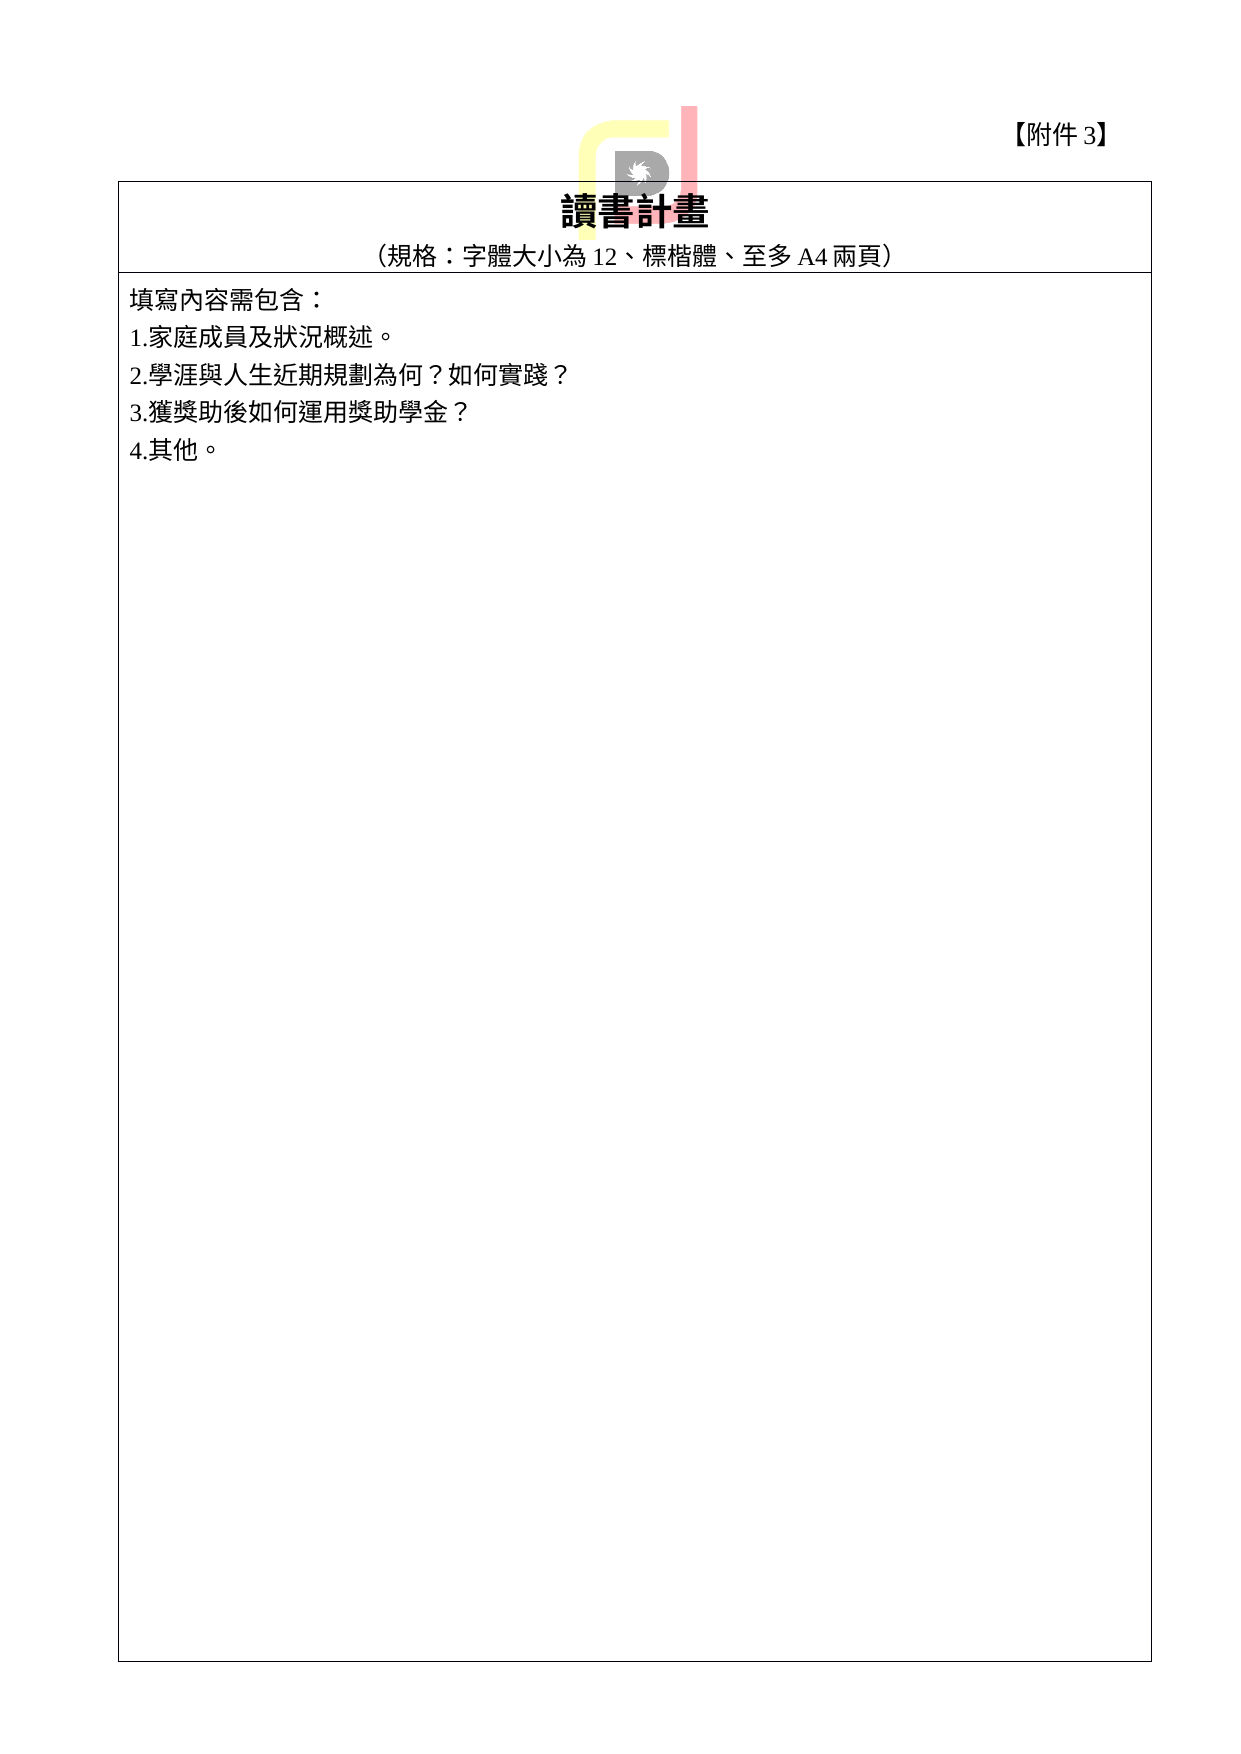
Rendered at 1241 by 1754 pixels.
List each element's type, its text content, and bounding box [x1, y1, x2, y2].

table_cell 填寫內容需包含： 1.家庭成員及狀況概述。 2.學涯與人生近期規劃為何？如何實踐？ 3.獲獎助後如何運用獎助學金？ 4.其他。 [119, 273, 1151, 1661]
text 【附件3】 [118, 89, 1122, 164]
table_header 讀書計畫 （規格：字體大小為12、標楷體、至多A4兩頁） [119, 182, 1151, 272]
picture [578, 164, 698, 181]
